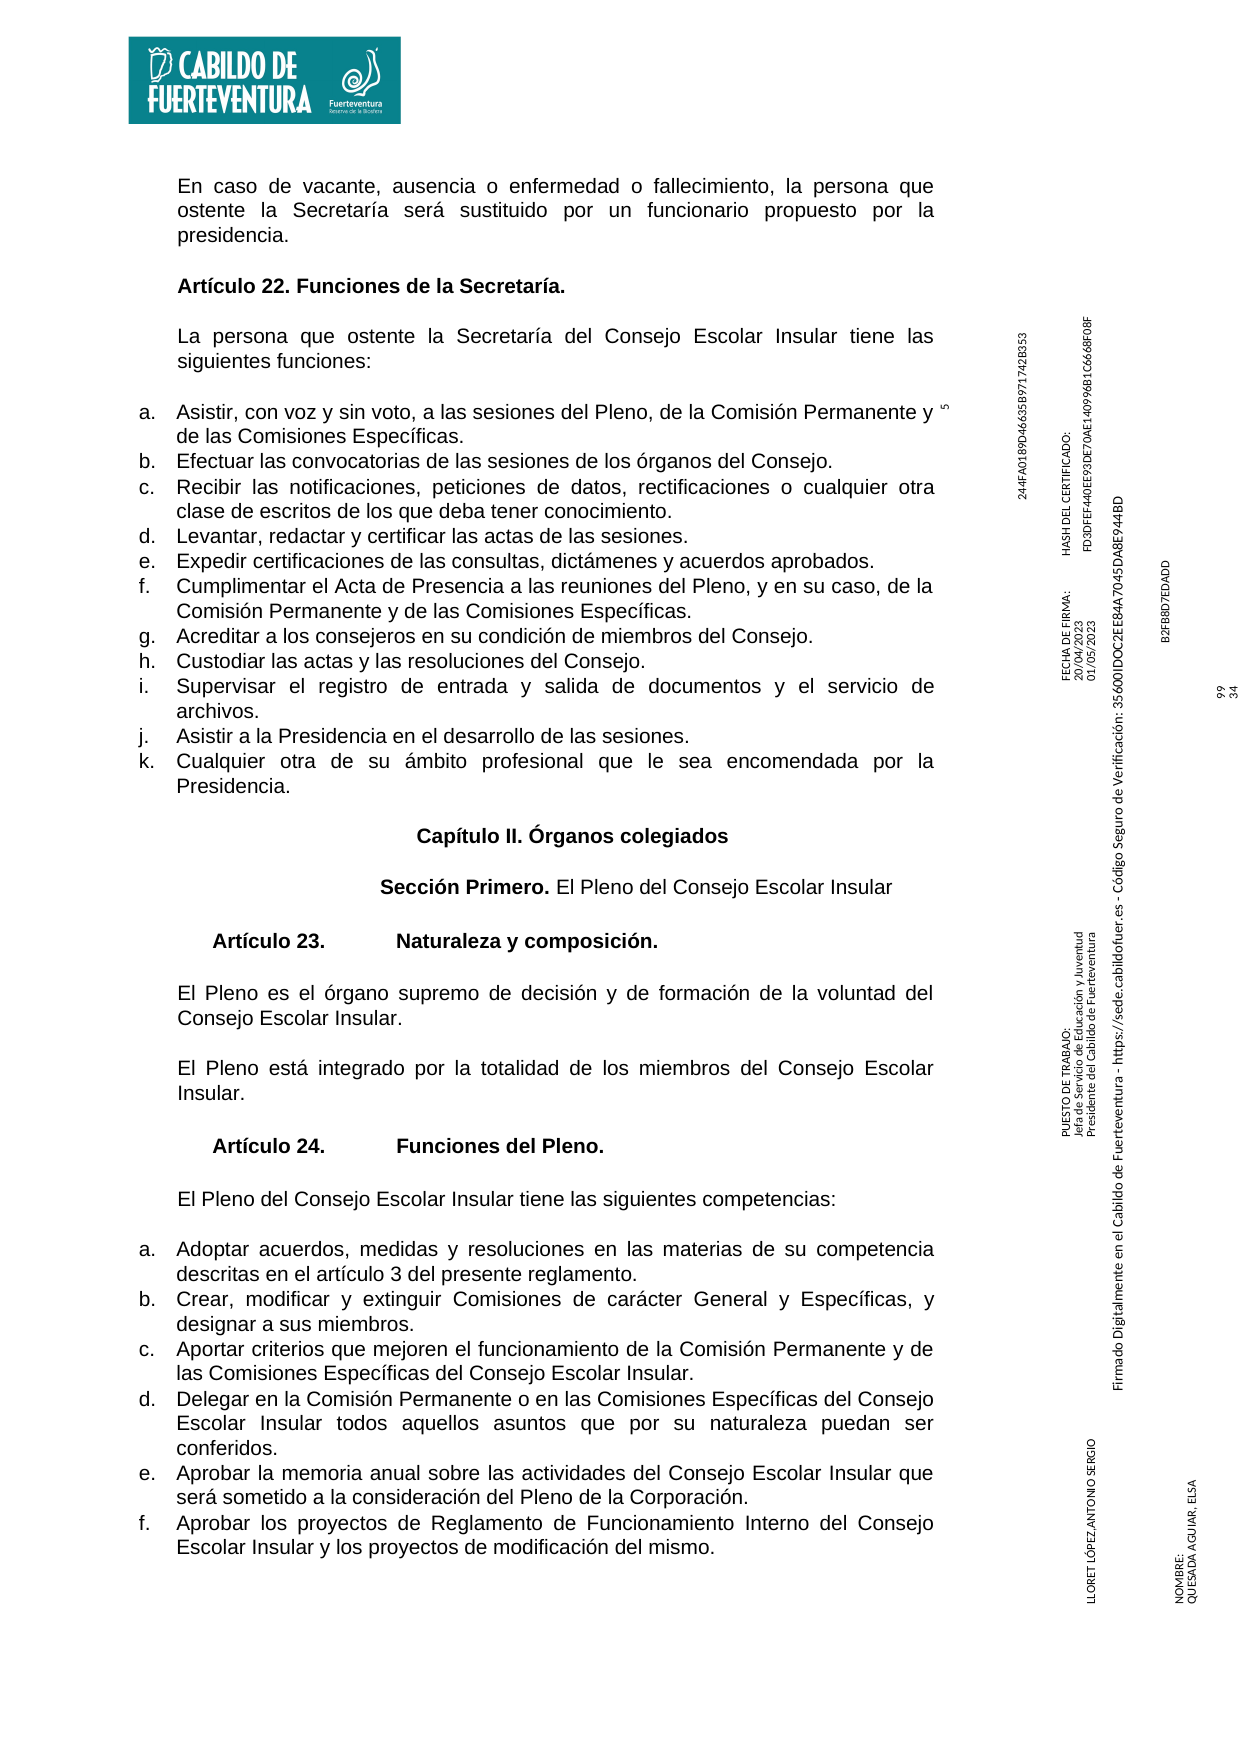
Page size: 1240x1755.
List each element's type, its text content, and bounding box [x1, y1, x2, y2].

list Adoptar acuerdos, medidas y resoluciones en las materias de su competencia descritas en el artículo 3 del presente reglamento. [139, 1237, 1063, 1286]
text El Pleno está integrado por la totalidad de los miembros del Consejo Escolar Insular. [177, 1056, 1063, 1105]
text Sección Primero. El Pleno del Consejo Escolar Insular [380, 875, 1063, 899]
text En caso de vacante, ausencia o enfermedad o fallecimiento, la persona que ostente la Secretaría será sustituido por un funcionario propuesto por la presidencia. [177, 173, 1063, 247]
list Acreditar a los consejeros en su condición de miembros del Consejo. [139, 624, 1063, 648]
text Artículo 23. Naturaleza y composición. [176, 926, 1063, 954]
text El Pleno del Consejo Escolar Insular tiene las siguientes competencias: [177, 1187, 1063, 1211]
list Custodiar las actas y las resoluciones del Consejo. [139, 649, 1063, 673]
list Expedir certificaciones de las consultas, dictámenes y acuerdos aprobados. [139, 549, 1063, 573]
subtitle Capítulo II. Órganos colegiados [216, 824, 1063, 848]
text El Pleno es el órgano supremo de decisión y de formación de la voluntad del Consejo Escolar Insular. [177, 981, 1063, 1029]
list Efectuar las convocatorias de las sesiones de los órganos del Consejo. [139, 449, 1063, 473]
list Aportar criterios que mejoren el funcionamiento de la Comisión Permanente y de las Comisiones Específicas del Consejo Escolar Insular. [139, 1337, 1063, 1385]
list Aprobar la memoria anual sobre las actividades del Consejo Escolar Insular que será sometido a la consideración del Pleno de la Corporación. [139, 1461, 1063, 1509]
list Asistir, con voz y sin voto, a las sesiones del Pleno, de la Comisión Permanente y de las Comisiones Específicas. [139, 400, 1063, 448]
list Cumplimentar el Acta de Presencia a las reuniones del Pleno, y en su caso, de la Comisión Permanente y de las Comisiones Específicas. [139, 574, 1063, 623]
list Delegar en la Comisión Permanente o en las Comisiones Específicas del Consejo Escolar Insular todos aquellos asuntos que por su naturaleza puedan ser conferidos. [139, 1386, 1063, 1459]
list Crear, modificar y extinguir Comisiones de carácter General y Específicas, y designar a sus miembros. [139, 1287, 1063, 1336]
list Asistir a la Presidencia en el desarrollo de las sesiones. [139, 724, 1063, 748]
text La persona que ostente la Secretaría del Consejo Escolar Insular tiene las siguientes funciones: [177, 324, 1063, 373]
list Levantar, redactar y certificar las actas de las sesiones. [139, 524, 1063, 548]
list Aprobar los proyectos de Reglamento de Funcionamiento Interno del Consejo Escolar Insular y los proyectos de modificación del mismo. [139, 1510, 1063, 1559]
text Artículo 22. Funciones de la Secretaría. [177, 273, 1063, 297]
list Supervisar el registro de entrada y salida de documentos y el servicio de archivos. [139, 674, 1063, 723]
list Cualquier otra de su ámbito profesional que le sea encomendada por la Presidencia. [139, 749, 1063, 798]
text Artículo 24. Funciones del Pleno. [176, 1131, 1063, 1159]
list Recibir las notificaciones, peticiones de datos, rectificaciones o cualquier otra clase de escritos de los que deba tener conocimiento. [139, 474, 1063, 523]
